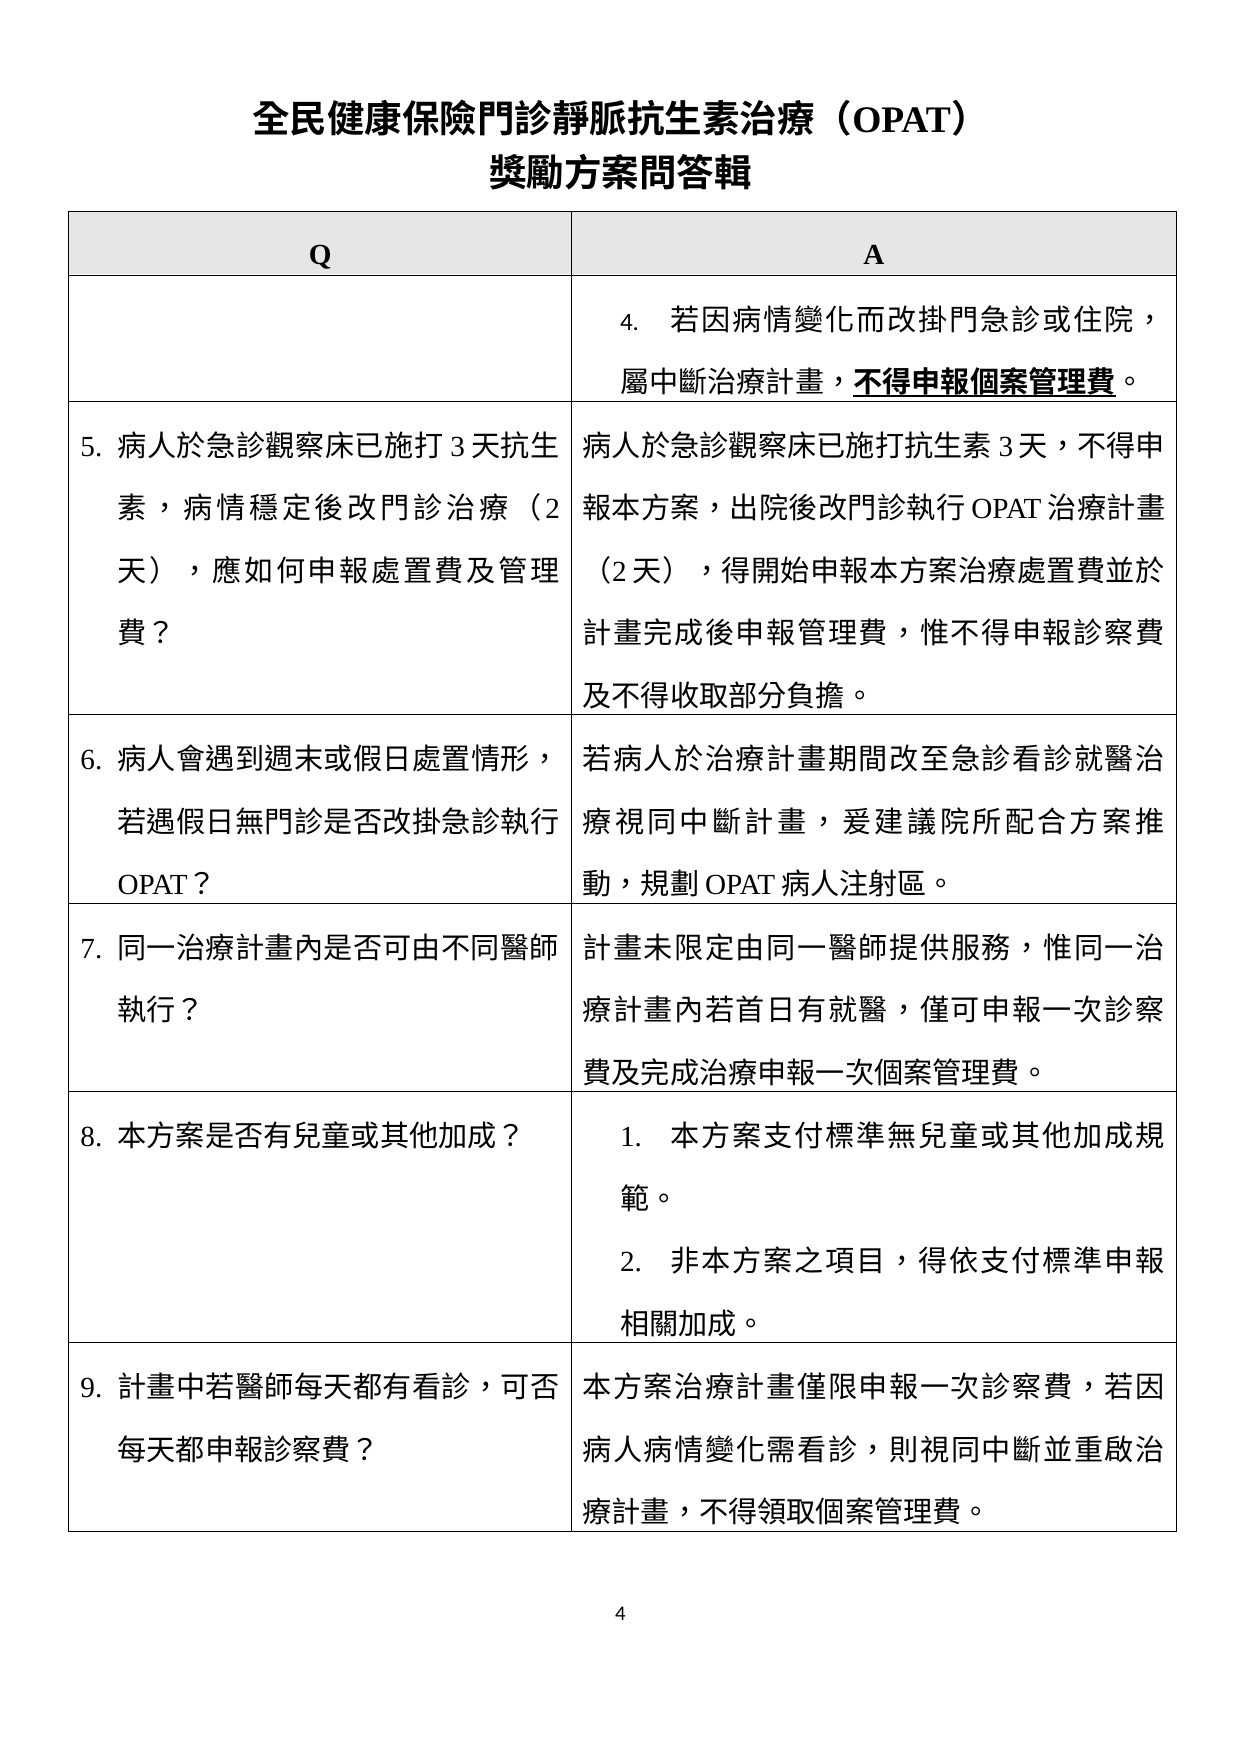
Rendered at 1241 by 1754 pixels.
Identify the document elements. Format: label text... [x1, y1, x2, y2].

table_cell 本方案治療計畫僅限申報一次診察費，若因病人病情變化需看診，則視同中斷並重啟治療計畫，不得領取個案管理費。 [572, 1343, 1176, 1531]
table_cell 計畫中若醫師每天都有看診，可否每天都申報診察費？ [69, 1343, 571, 1531]
table_cell [69, 276, 571, 401]
table_cell 本方案支付標準無兒童或其他加成規範。 非本方案之項目，得依支付標準申報相關加成。 [572, 1092, 1176, 1342]
table_header A [572, 212, 1176, 274]
table_cell 若原開立5天治療計畫，然病人於第3天執行計畫後，經醫師判斷已痊癒，則停止計畫 ，需於病歷詳實記載，則可申報個案管理費。 若原開立5天治療計畫，然於第3天經醫師判斷需更換注射抗生素，則中斷原計畫，需重啟新治療計畫，則不得申報原計畫之個案管理費；另因重新評估診察，爰執行新計畫首日則可申報門診診察費。 若原開立5天治療計畫，然第3天病人未返診，第4天又重回門診，則由醫師臨床專業評估延續或重啟計畫；因病人中斷原計畫，故不得申報原計畫之個案管理費，另無論延續原治療計畫或重啟計畫因醫師需重新評估診察，爰首日執行新計畫可申報門診診察費及收取部分負擔。 若因病情變化而改掛門急診或住院，屬中斷治療計畫，不得申報個案管理費。 [572, 276, 1176, 401]
table_cell 計畫未限定由同一醫師提供服務，惟同一治療計畫內若首日有就醫，僅可申報一次診察費及完成治療申報一次個案管理費。 [572, 904, 1176, 1091]
table_cell 病人會遇到週末或假日處置情形，若遇假日無門診是否改掛急診執行OPAT？ [69, 715, 571, 903]
table_header Q [69, 212, 571, 274]
table_cell 病人於急診觀察床已施打3天抗生素，病情穩定後改門診治療（2天），應如何申報處置費及管理費？ [69, 402, 571, 714]
table_cell 病人於急診觀察床已施打抗生素3天，不得申報本方案，出院後改門診執行OPAT治療計畫（2天），得開始申報本方案治療處置費並於計畫完成後申報管理費，惟不得申報診察費及不得收取部分負擔。 [572, 402, 1176, 714]
table_cell 若病人於治療計畫期間改至急診看診就醫治療視同中斷計畫，爰建議院所配合方案推動，規劃OPAT病人注射區。 [572, 715, 1176, 903]
table_cell 本方案是否有兒童或其他加成？ [69, 1092, 571, 1342]
table_cell 同一治療計畫內是否可由不同醫師執行？ [69, 904, 571, 1091]
